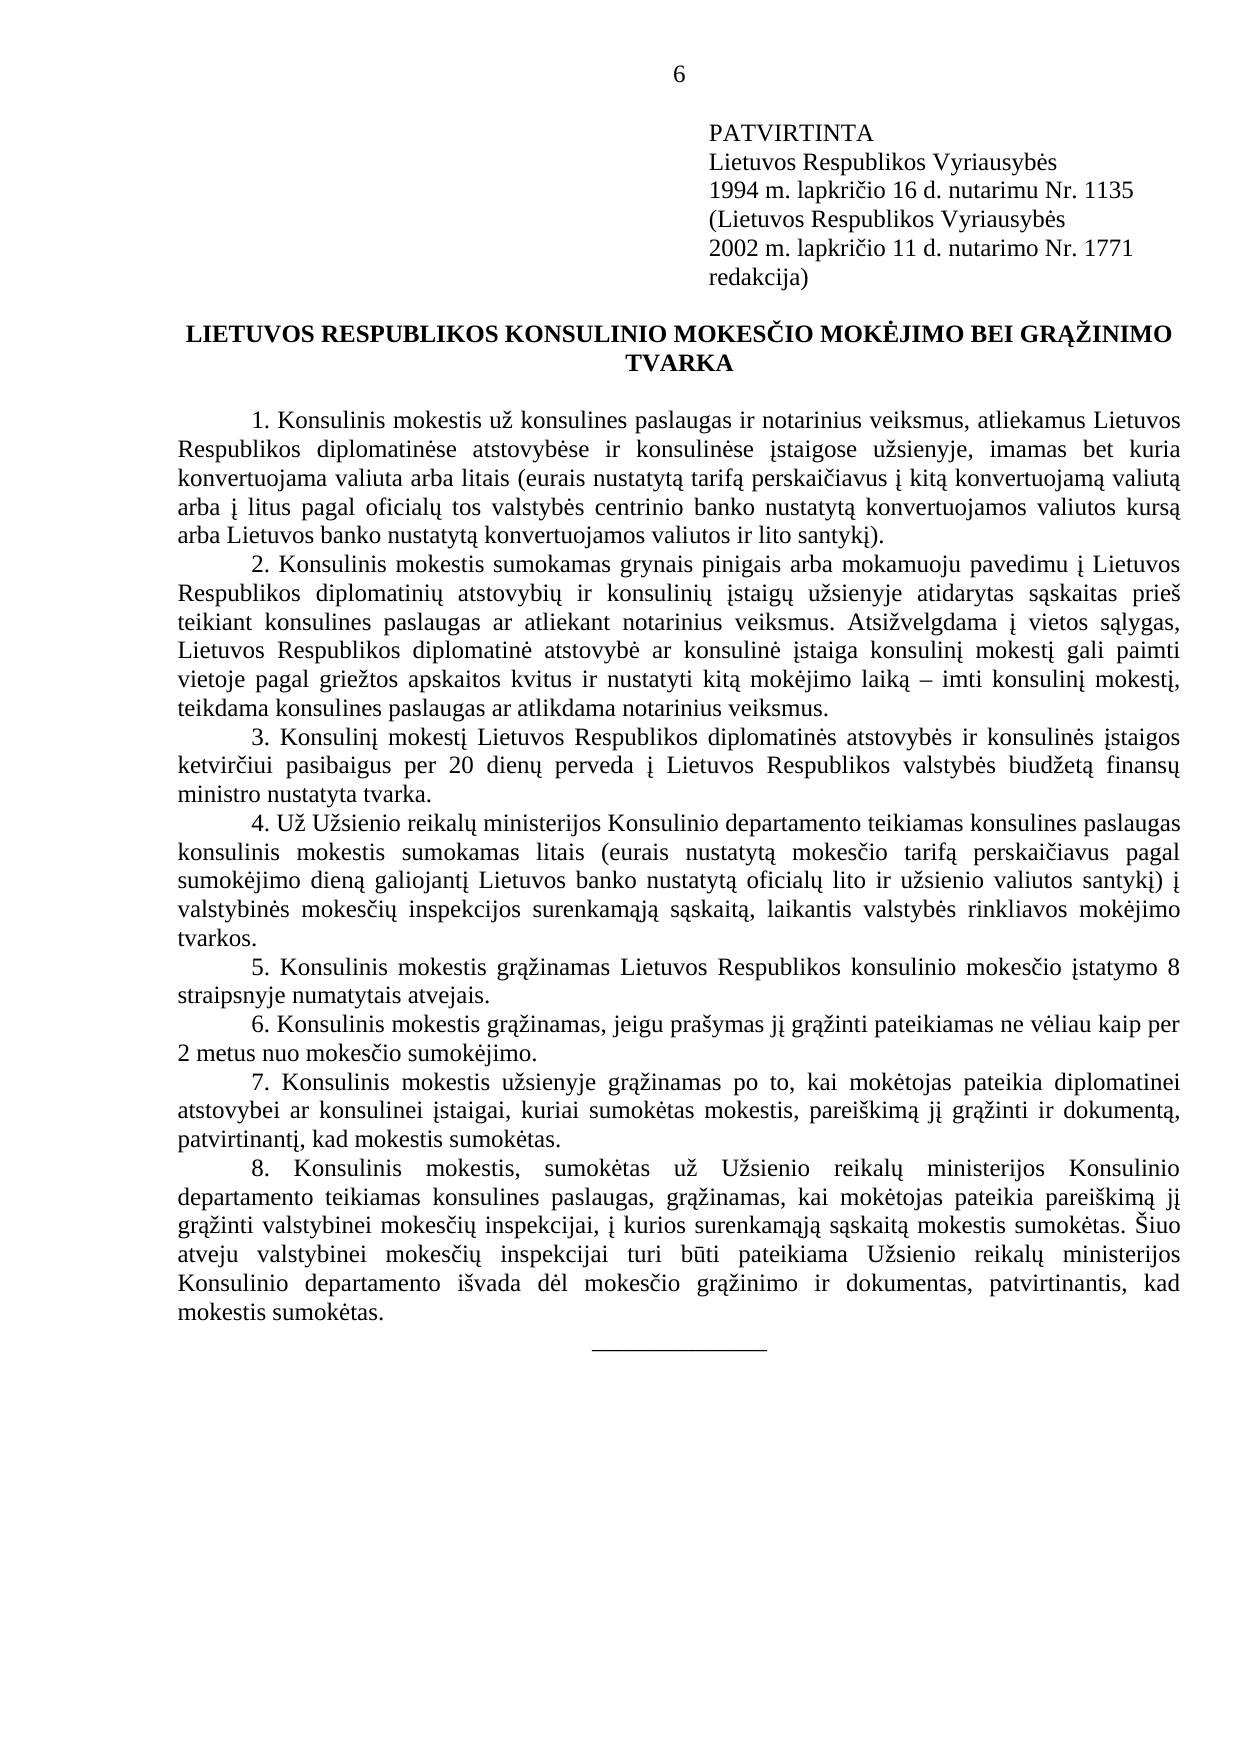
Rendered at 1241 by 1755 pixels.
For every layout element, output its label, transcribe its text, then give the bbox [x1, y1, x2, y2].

text PATVIRTINTA [709, 118, 1181, 147]
text (Lietuvos Respublikos Vyriausybės [177, 204, 1181, 233]
text 3. Konsulinį mokestį Lietuvos Respublikos diplomatinės atstovybės ir konsulinės įstaigos ketvirčiui pasibaigus per 20 dienų perveda į Lietuvos Respublikos valstybės biudžetą finansų ministro nustatyta tvarka. [177, 722, 1181, 808]
text 7. Konsulinis mokestis užsienyje grąžinamas po to, kai mokėtojas pateikia diplomatinei atstovybei ar konsulinei įstaigai, kuriai sumokėtas mokestis, pareiškimą jį grąžinti ir dokumentą, patvirtinantį, kad mokestis sumokėtas. [177, 1067, 1181, 1153]
text ______________ [177, 1326, 1181, 1354]
text 1. Konsulinis mokestis už konsulines paslaugas ir notarinius veiksmus, atliekamus Lietuvos Respublikos diplomatinėse atstovybėse ir konsulinėse įstaigose užsienyje, imamas bet kuria konvertuojama valiuta arba litais (eurais nustatytą tarifą perskaičiavus į kitą konvertuojamą valiutą arba į litus pagal oficialų tos valstybės centrinio banko nustatytą konvertuojamos valiutos kursą arba Lietuvos banko nustatytą konvertuojamos valiutos ir lito santykį). [177, 406, 1181, 549]
text redakcija) [177, 262, 1181, 291]
text 6. Konsulinis mokestis grąžinamas, jeigu prašymas jį grąžinti pateikiamas ne vėliau kaip per 2 metus nuo mokesčio sumokėjimo. [177, 1009, 1181, 1067]
text 8. Konsulinis mokestis, sumokėtas už Užsienio reikalų ministerijos Konsulinio departamento teikiamas konsulines paslaugas, grąžinamas, kai mokėtojas pateikia pareiškimą jį grąžinti valstybinei mokesčių inspekcijai, į kurios surenkamąją sąskaitą mokestis sumokėtas. Šiuo atveju valstybinei mokesčių inspekcijai turi būti pateikiama Užsienio reikalų ministerijos Konsulinio departamento išvada dėl mokesčio grąžinimo ir dokumentas, patvirtinantis, kad mokestis sumokėtas. [177, 1153, 1181, 1326]
text 5. Konsulinis mokestis grąžinamas Lietuvos Respublikos konsulinio mokesčio įstatymo 8 straipsnyje numatytais atvejais. [177, 952, 1181, 1009]
text Lietuvos Respublikos Vyriausybės [177, 147, 1181, 176]
text 2002 m. lapkričio 11 d. nutarimo Nr. 1771 [177, 233, 1181, 262]
text 4. Už Užsienio reikalų ministerijos Konsulinio departamento teikiamas konsulines paslaugas konsulinis mokestis sumokamas litais (eurais nustatytą mokesčio tarifą perskaičiavus pagal sumokėjimo dieną galiojantį Lietuvos banko nustatytą oficialų lito ir užsienio valiutos santykį) į valstybinės mokesčių inspekcijos surenkamąją sąskaitą, laikantis valstybės rinkliavos mokėjimo tvarkos. [177, 808, 1181, 952]
text LIETUVOS RESPUBLIKOS KONSULINIO MOKESČIO MOKĖJIMO BEI GRĄŽINIMO TVARKA [177, 319, 1181, 377]
text 1994 m. lapkričio 16 d. nutarimu Nr. 1135 [177, 176, 1181, 204]
text 2. Konsulinis mokestis sumokamas grynais pinigais arba mokamuoju pavedimu į Lietuvos Respublikos diplomatinių atstovybių ir konsulinių įstaigų užsienyje atidarytas sąskaitas prieš teikiant konsulines paslaugas ar atliekant notarinius veiksmus. Atsižvelgdama į vietos sąlygas, Lietuvos Respublikos diplomatinė atstovybė ar konsulinė įstaiga konsulinį mokestį gali paimti vietoje pagal griežtos apskaitos kvitus ir nustatyti kitą mokėjimo laiką – imti konsulinį mokestį, teikdama konsulines paslaugas ar atlikdama notarinius veiksmus. [177, 549, 1181, 722]
